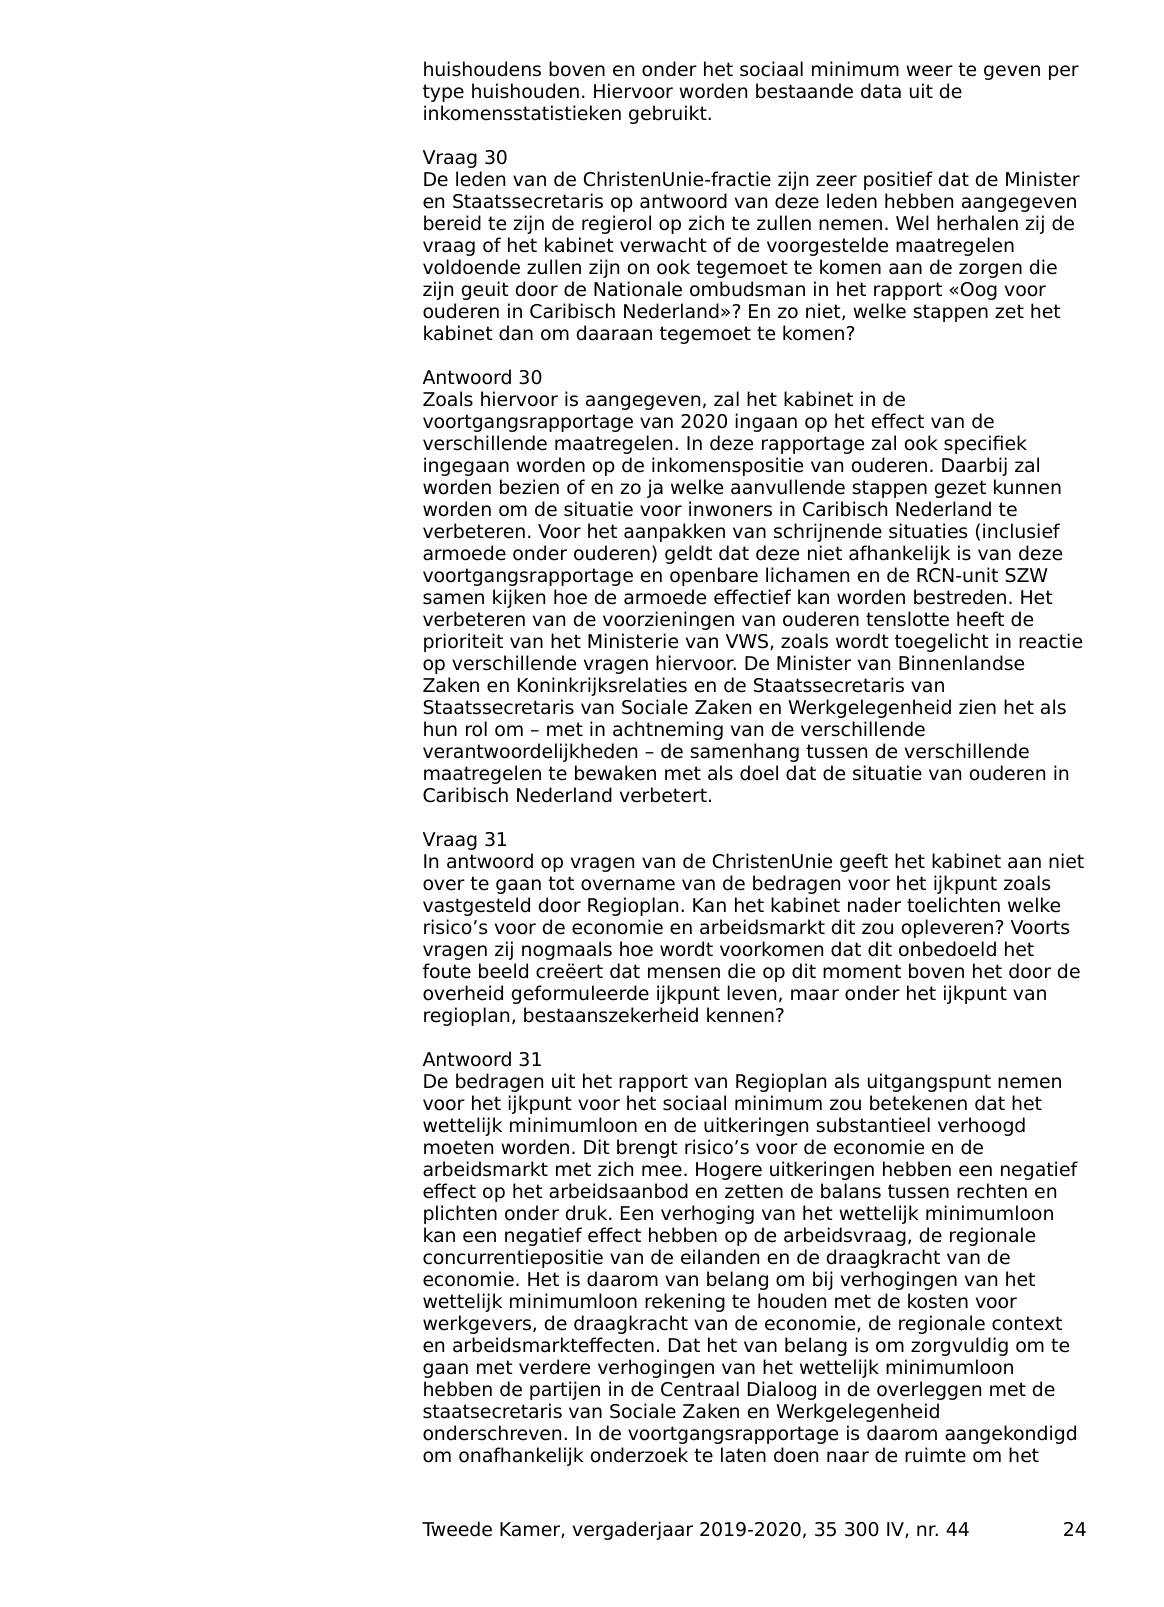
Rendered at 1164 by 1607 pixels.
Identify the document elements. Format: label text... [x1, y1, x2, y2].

text De leden van de ChristenUnie-fractie zijn zeer positief dat de Minister en Staatssecretaris op antwoord van deze leden hebben aangegeven bereid te zijn de regierol op zich te zullen nemen. Wel herhalen zij de vraag of het kabinet verwacht of de voorgestelde maatregelen voldoende zullen zijn on ook tegemoet te komen aan de zorgen die zijn geuit door de Nationale ombudsman in het rapport «Oog voor ouderen in Caribisch Nederland»? En zo niet, welke stappen zet het kabinet dan om daaraan tegemoet te komen? [422, 169, 1087, 345]
text Zoals hiervoor is aangegeven, zal het kabinet in de voortgangsrapportage van 2020 ingaan op het effect van de verschillende maatregelen. In deze rapportage zal ook specifiek ingegaan worden op de inkomenspositie van ouderen. Daarbij zal worden bezien of en zo ja welke aanvullende stappen gezet kunnen worden om de situatie voor inwoners in Caribisch Nederland te verbeteren. Voor het aanpakken van schrijnende situaties (inclusief armoede onder ouderen) geldt dat deze niet afhankelijk is van deze voortgangsrapportage en openbare lichamen en de RCN-unit SZW samen kijken hoe de armoede effectief kan worden bestreden. Het verbeteren van de voorzieningen van ouderen tenslotte heeft de prioriteit van het Ministerie van VWS, zoals wordt toegelicht in reactie op verschillende vragen hiervoor. De Minister van Binnenlandse Zaken en Koninkrijksrelaties en de Staatssecretaris van Staatssecretaris van Sociale Zaken en Werkgelegenheid zien het als hun rol om – met in achtneming van de verschillende verantwoordelijkheden – de samenhang tussen de verschillende maatregelen te bewaken met als doel dat de situatie van ouderen in Caribisch Nederland verbetert. [422, 389, 1087, 807]
text Antwoord 30 [422, 367, 1087, 389]
text huishoudens boven en onder het sociaal minimum weer te geven per type huishouden. Hiervoor worden bestaande data uit de inkomensstatistieken gebruikt. [422, 59, 1087, 125]
text Antwoord 31 [422, 1049, 1087, 1071]
text Vraag 30 [422, 147, 1087, 169]
text Vraag 31 [422, 829, 1087, 851]
text In antwoord op vragen van de ChristenUnie geeft het kabinet aan niet over te gaan tot overname van de bedragen voor het ijkpunt zoals vastgesteld door Regioplan. Kan het kabinet nader toelichten welke risico’s voor de economie en arbeidsmarkt dit zou opleveren? Voorts vragen zij nogmaals hoe wordt voorkomen dat dit onbedoeld het foute beeld creëert dat mensen die op dit moment boven het door de overheid geformuleerde ijkpunt leven, maar onder het ijkpunt van regioplan, bestaanszekerheid kennen? [422, 851, 1087, 1027]
text De bedragen uit het rapport van Regioplan als uitgangspunt nemen voor het ijkpunt voor het sociaal minimum zou betekenen dat het wettelijk minimumloon en de uitkeringen substantieel verhoogd moeten worden. Dit brengt risico’s voor de economie en de arbeidsmarkt met zich mee. Hogere uitkeringen hebben een negatief effect op het arbeidsaanbod en zetten de balans tussen rechten en plichten onder druk. Een verhoging van het wettelijk minimumloon kan een negatief effect hebben op de arbeidsvraag, de regionale concurrentiepositie van de eilanden en de draagkracht van de economie. Het is daarom van belang om bij verhogingen van het wettelijk minimumloon rekening te houden met de kosten voor werkgevers, de draagkracht van de economie, de regionale context en arbeidsmarkteffecten. Dat het van belang is om zorgvuldig om te gaan met verdere verhogingen van het wettelijk minimumloon hebben de partijen in de Centraal Dialoog in de overleggen met de staatsecretaris van Sociale Zaken en Werkgelegenheid onderschreven. In de voortgangsrapportage is daarom aangekondigd om onafhankelijk onderzoek te laten doen naar de ruimte om het [422, 1071, 1087, 1467]
